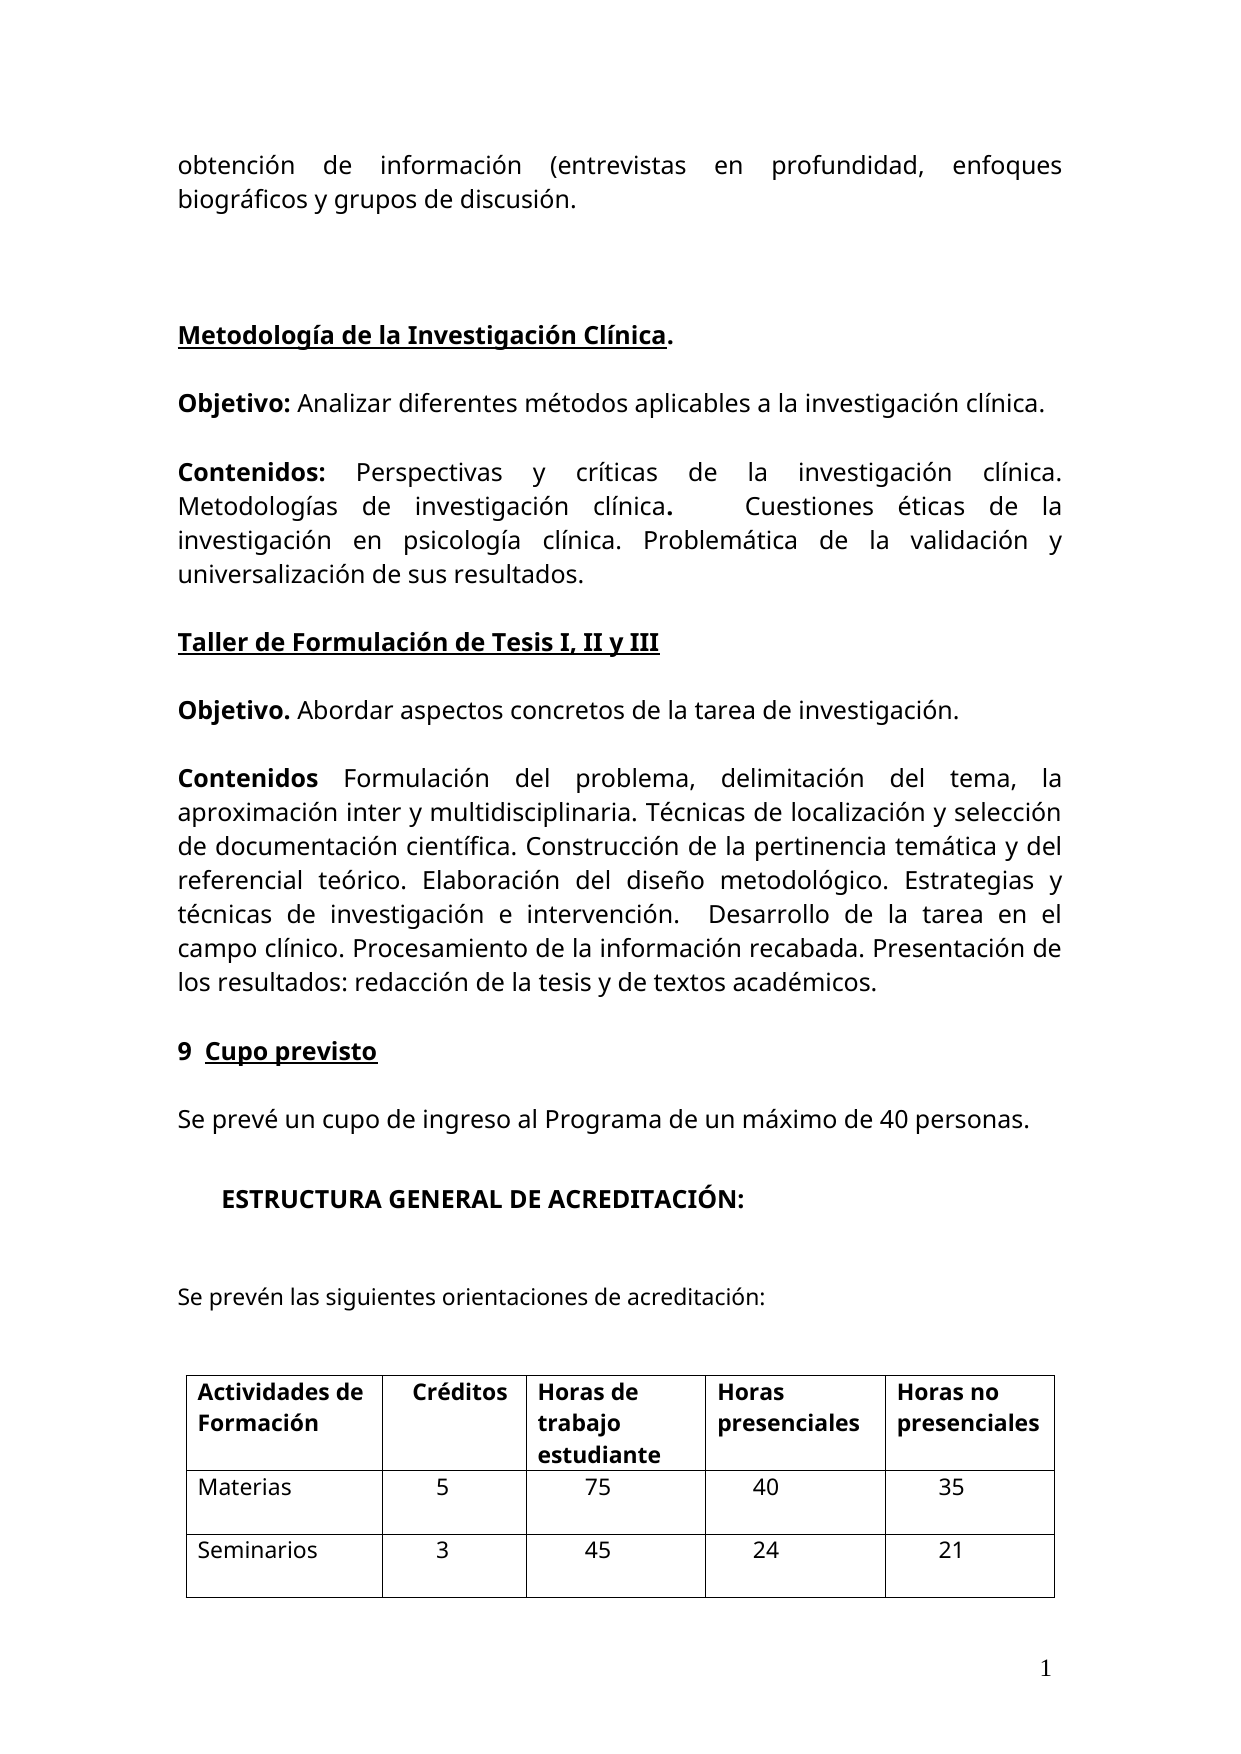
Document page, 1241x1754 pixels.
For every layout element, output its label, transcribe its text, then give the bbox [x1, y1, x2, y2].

text Metodología de la Investigación Clínica. [177, 318, 1063, 352]
table_cell 45 [527, 1535, 705, 1597]
text Taller de Formulación de Tesis I, II y III [177, 624, 1063, 658]
text ESTRUCTURA GENERAL DE ACREDITACIÓN: [215, 1182, 1063, 1216]
table_cell Materias [187, 1471, 382, 1533]
table_header Horas presenciales [706, 1376, 885, 1470]
text Se prevé un cupo de ingreso al Programa de un máximo de 40 personas. [177, 1101, 1063, 1135]
text Contenidos: Perspectivas y críticas de la investigación clínica. Metodologías de investigación clínica. Cuestiones éticas de la investigación en psicología clínica. Problemática de la validación y universalización de sus resultados. [177, 454, 1063, 590]
table_cell 21 [886, 1535, 1054, 1597]
table_header Horas de trabajo estudiante [527, 1376, 705, 1470]
table_cell 40 [706, 1471, 885, 1533]
text Se prevén las siguientes orientaciones de acreditación: [177, 1281, 1063, 1313]
table_cell 24 [706, 1535, 885, 1597]
table_cell 5 [383, 1471, 526, 1533]
table_header Horas no presenciales [886, 1376, 1054, 1470]
text Objetivo: Analizar diferentes métodos aplicables a la investigación clínica. [177, 386, 1063, 420]
text 9 Cupo previsto [177, 1033, 1063, 1067]
table_cell Seminarios [187, 1535, 382, 1597]
text Objetivo. Abordar aspectos concretos de la tarea de investigación. [177, 693, 1063, 727]
table_cell 75 [527, 1471, 705, 1533]
text Contenidos Formulación del problema, delimitación del tema, la aproximación inter y multidisciplinaria. Técnicas de localización y selección de documentación científica. Construcción de la pertinencia temática y del referencial teórico. Elaboración del diseño metodológico. Estrategias y técnicas de investigación e intervención. Desarrollo de la tarea en el campo clínico. Procesamiento de la información recabada. Presentación de los resultados: redacción de la tesis y de textos académicos. [177, 761, 1063, 999]
table_cell 35 [886, 1471, 1054, 1533]
table_header Créditos [383, 1376, 526, 1470]
text obtención de información (entrevistas en profundidad, enfoques biográficos y grupos de discusión. [177, 148, 1063, 216]
table_cell 3 [383, 1535, 526, 1597]
table_header Actividades de Formación [187, 1376, 382, 1470]
